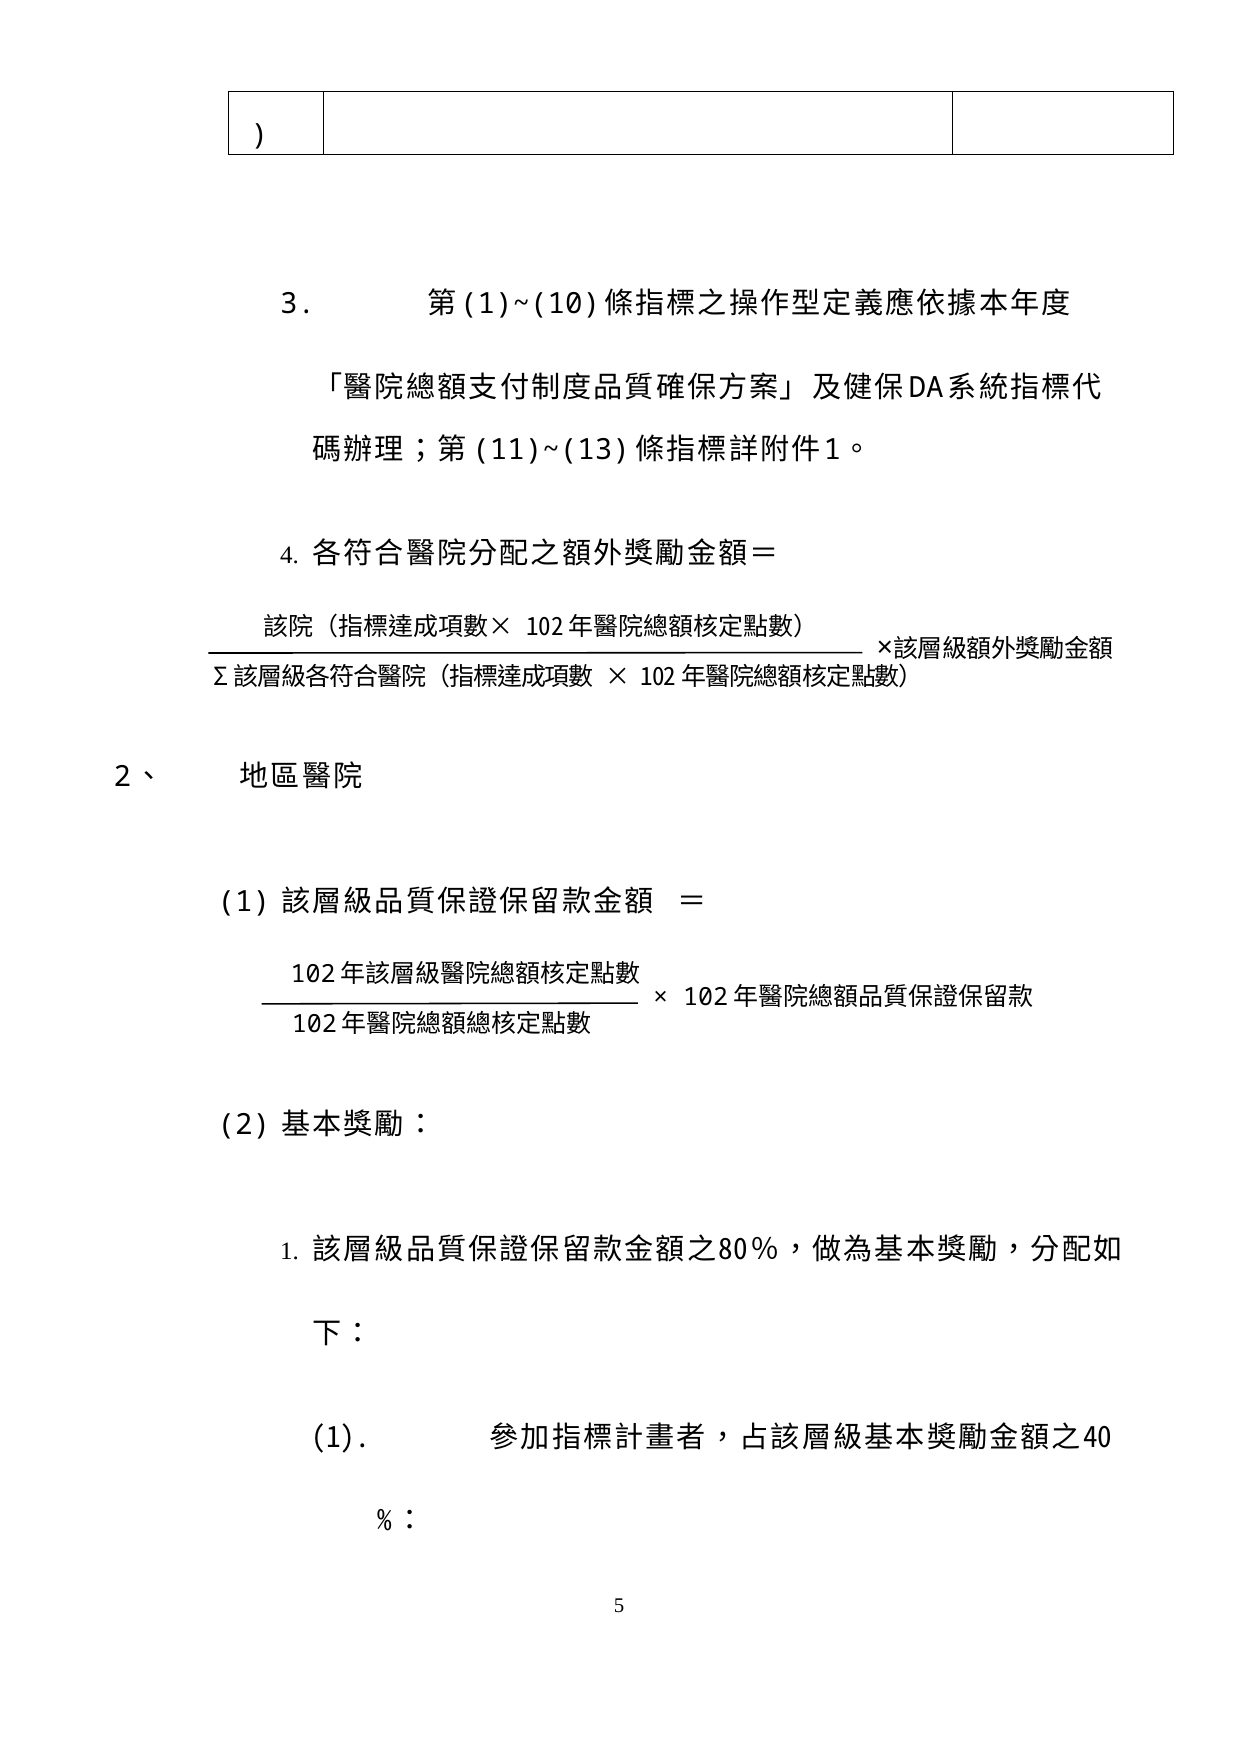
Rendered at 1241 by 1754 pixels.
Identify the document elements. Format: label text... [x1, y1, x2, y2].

text 102年該層級醫院總額核定點數 [217, 959, 1141, 989]
list 各符合醫院分配之額外獎勵金額＝ [276, 468, 1124, 593]
text 102年醫院總額總核定點數 [217, 1009, 1141, 1039]
text ×該層級額外獎勵金額 [217, 641, 1123, 662]
list 該層級品質保證保留款金額 ＝ [217, 816, 1141, 941]
text 該院（指標達成項數× 102年醫院總額核定點數） [217, 612, 1141, 641]
list 地區醫院 [22, 691, 1124, 816]
list 參加指標計畫者，占該層級基本奬勵金額之40%： [305, 1351, 1124, 1539]
list 基本獎勵： [217, 1039, 1141, 1164]
list 該層級品質保證保留款金額之80％，做為基本獎勵，分配如下： [276, 1164, 1124, 1351]
table_cell ) [229, 92, 323, 154]
table_cell [953, 92, 1173, 154]
list 第(1)~(10)條指標之操作型定義應依據本年度「醫院總額支付制度品質確保方案」及健保DA系統指標代碼辦理；第(11)~(13)條指標詳附件1。 [276, 218, 1124, 468]
text Σ該層級各符合醫院（指標達成項數 × 102年醫院總額核定點數） [213, 662, 1141, 691]
text × 102年醫院總額品質保證保留款 [217, 989, 1141, 1009]
table_cell [324, 92, 952, 154]
